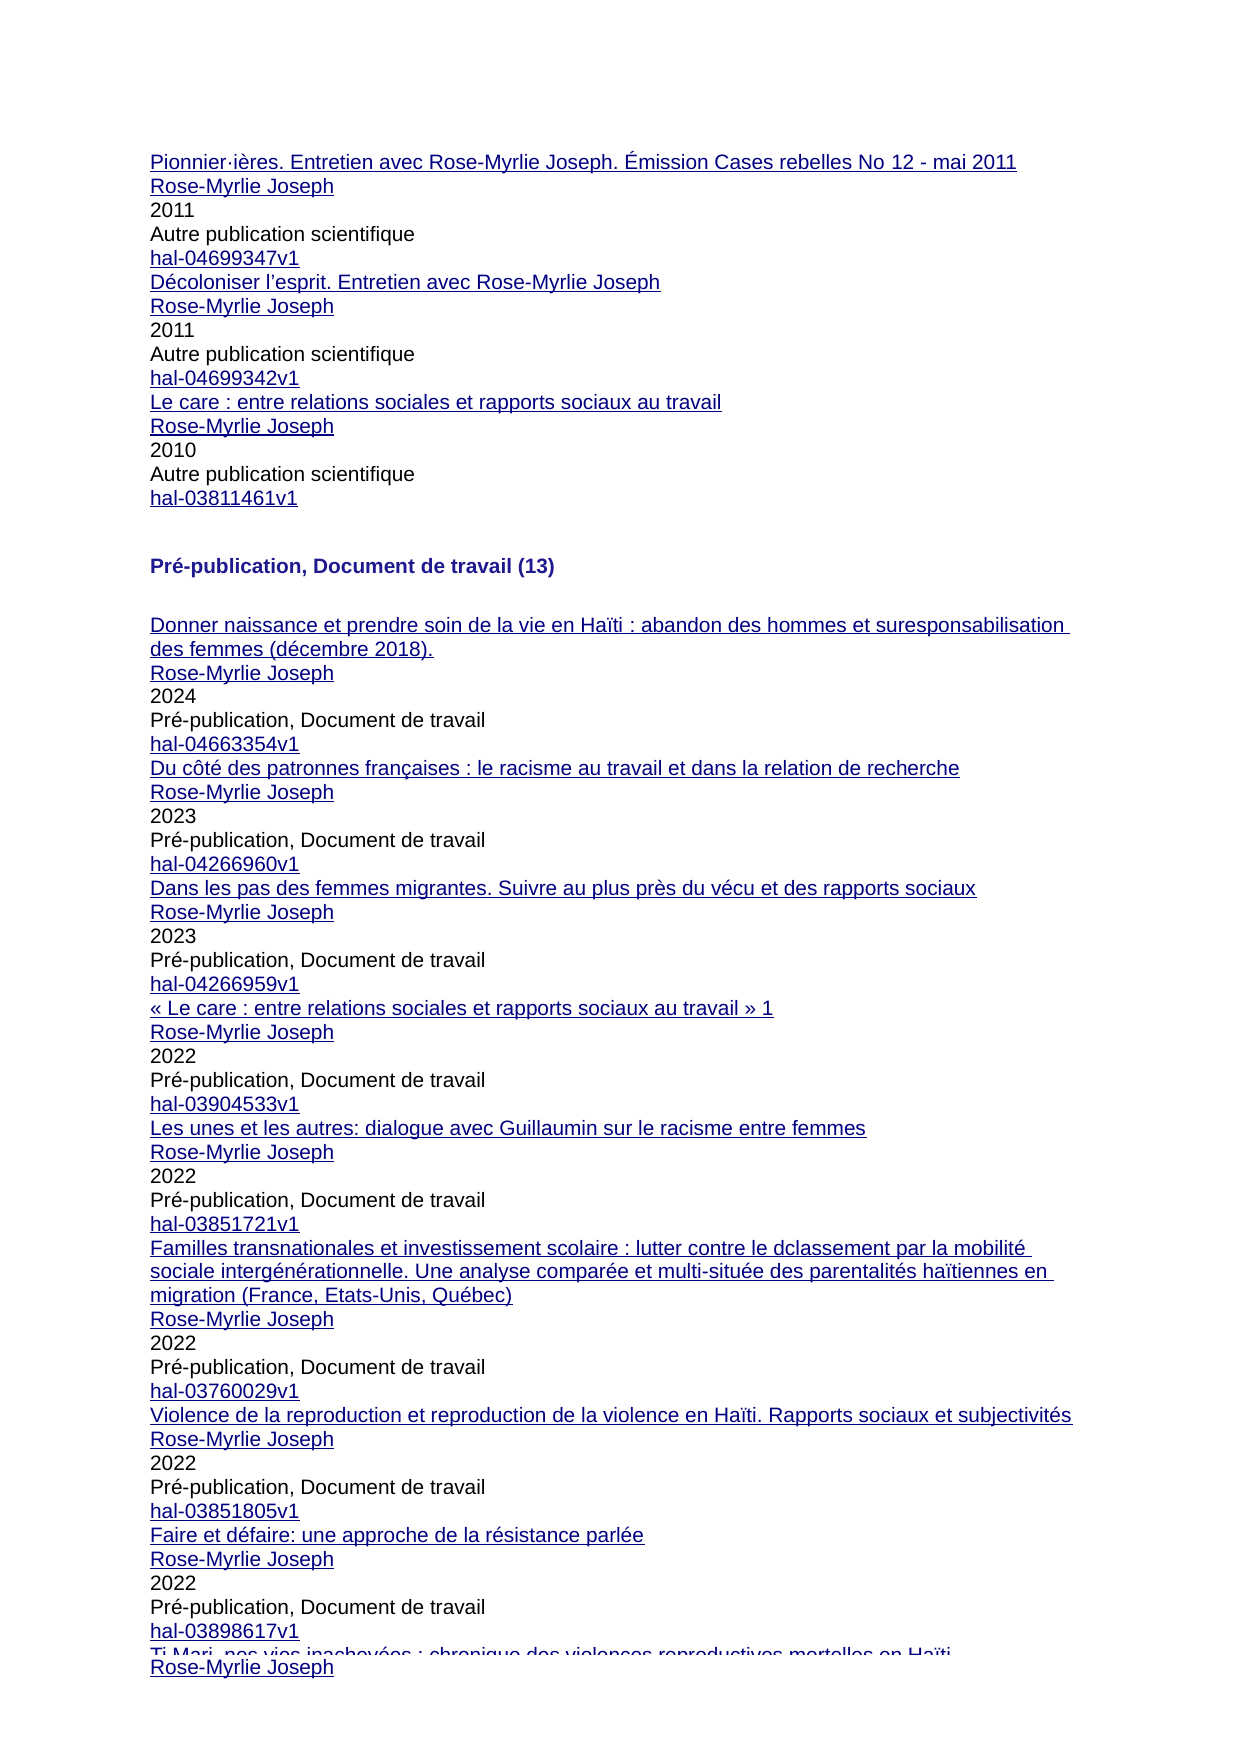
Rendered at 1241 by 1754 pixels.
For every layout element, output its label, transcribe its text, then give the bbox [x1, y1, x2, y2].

table_cell Les unes et les autres: dialogue avec Guillaumin sur le racisme entre femmes Rose-Myrlie Joseph 2022 Pré-publication, Document de travail hal-03851721v1 [150, 1116, 1090, 1235]
table_cell Violence de la reproduction et reproduction de la violence en Haïti. Rapports sociaux et subjectivités Rose-Myrlie Joseph 2022 Pré-publication, Document de travail hal-03851805v1 [150, 1403, 1090, 1523]
table_cell Ti Mari, nos vies inachevées : chronique des violences reproductives mortelles en Haïti Rose-Myrlie Joseph [150, 1643, 1090, 1679]
table_cell Familles transnationales et investissement scolaire : lutter contre le dclassement par la mobilité sociale intergénérationnelle. Une analyse comparée et multi-située des parentalités haïtiennes en migration (France, Etats-Unis, Québec) Rose-Myrlie Joseph 2022 Pré-publication, Document de travail hal-03760029v1 [150, 1235, 1090, 1403]
table_cell Le care : entre relations sociales et rapports sociaux au travail Rose-Myrlie Joseph 2010 Autre publication scientifique hal-03811461v1 [150, 390, 1090, 509]
table_cell « Le care : entre relations sociales et rapports sociaux au travail » 1 Rose-Myrlie Joseph 2022 Pré-publication, Document de travail hal-03904533v1 [150, 996, 1090, 1116]
table_cell Pionnier·ières. Entretien avec Rose-Myrlie Joseph. Émission Cases rebelles No 12 - mai 2011 Rose-Myrlie Joseph 2011 Autre publication scientifique hal-04699347v1 [150, 150, 1090, 270]
table_cell Décoloniser l’esprit. Entretien avec Rose-Myrlie Joseph Rose-Myrlie Joseph 2011 Autre publication scientifique hal-04699342v1 [150, 270, 1090, 389]
subtitle Pré-publication, Document de travail (13) [150, 554, 1090, 578]
table_cell Du côté des patronnes françaises : le racisme au travail et dans la relation de recherche Rose-Myrlie Joseph 2023 Pré-publication, Document de travail hal-04266960v1 [150, 756, 1090, 876]
table_cell Dans les pas des femmes migrantes. Suivre au plus près du vécu et des rapports sociaux Rose-Myrlie Joseph 2023 Pré-publication, Document de travail hal-04266959v1 [150, 876, 1090, 996]
table_cell Faire et défaire: une approche de la résistance parlée Rose-Myrlie Joseph 2022 Pré-publication, Document de travail hal-03898617v1 [150, 1523, 1090, 1643]
table_header Donner naissance et prendre soin de la vie en Haïti : abandon des hommes et suresponsabilisation des femmes (décembre 2018). Rose-Myrlie Joseph 2024 Pré-publication, Document de travail hal-04663354v1 [150, 613, 1090, 756]
